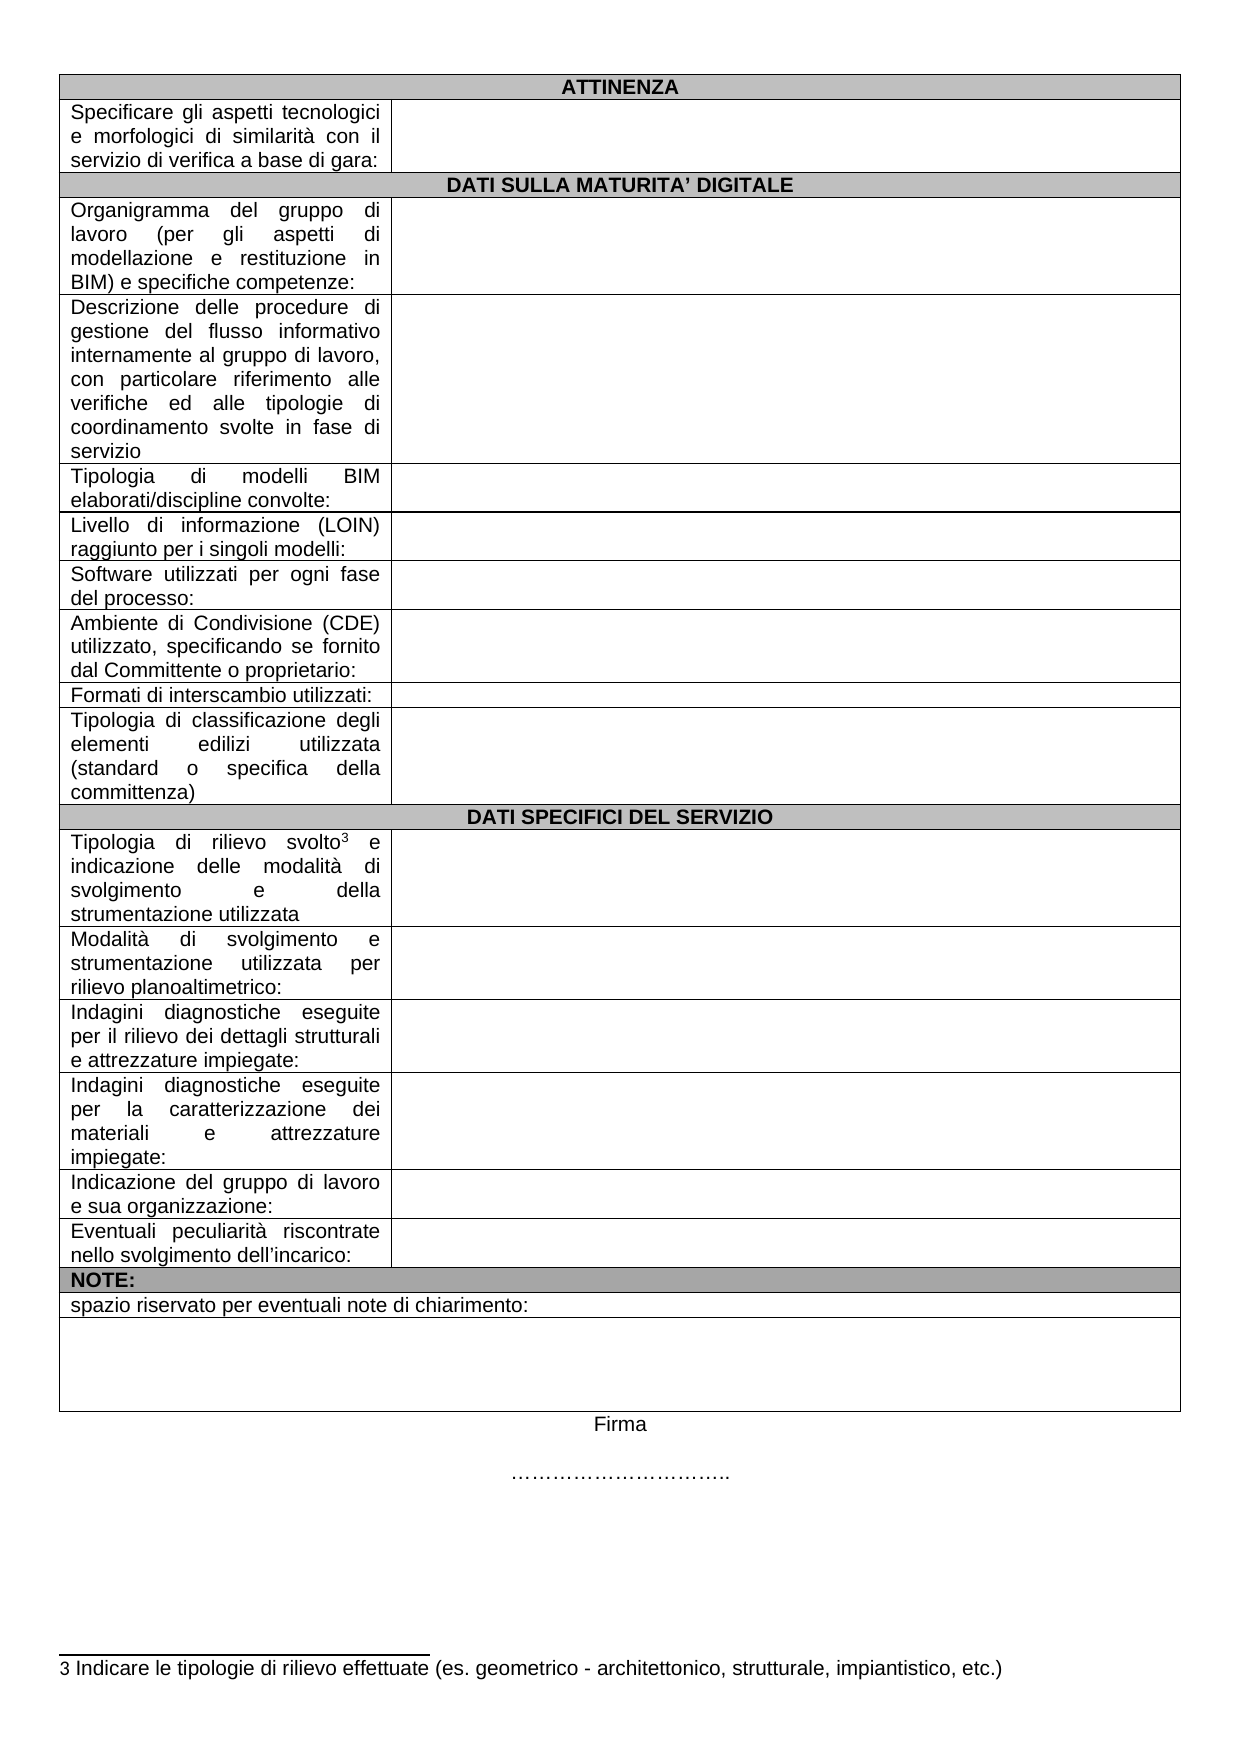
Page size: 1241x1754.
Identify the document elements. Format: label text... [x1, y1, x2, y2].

table_cell [392, 830, 1180, 926]
text ………………………….. [59, 1460, 1181, 1484]
table_cell [392, 295, 1180, 462]
table_cell DATI SULLA MATURITA’ DIGITALE [60, 173, 1180, 197]
table_cell DATI SPECIFICI DEL SERVIZIO [60, 805, 1180, 829]
table_cell ATTINENZA [60, 75, 1180, 99]
table_cell Indagini diagnostiche eseguite per la caratterizzazione dei materiali e attrezzature impiegate: [60, 1073, 391, 1169]
table_cell [392, 198, 1180, 294]
text Firma [59, 1412, 1181, 1436]
table_cell Formati di interscambio utilizzati: [60, 683, 391, 707]
table_cell [392, 1073, 1180, 1169]
table_cell [392, 1219, 1180, 1267]
table_cell Eventuali peculiarità riscontrate nello svolgimento dell’incarico: [60, 1219, 391, 1267]
table_cell Indicazione del gruppo di lavoro e sua organizzazione: [60, 1170, 391, 1218]
table_cell [392, 513, 1180, 560]
table_cell [392, 1000, 1180, 1072]
table_cell [392, 927, 1180, 999]
table_cell [392, 464, 1180, 511]
table_cell Tipologia di classificazione degli elementi edilizi utilizzata (standard o specifica della committenza) [60, 708, 391, 804]
table_cell Specificare gli aspetti tecnologici e morfologici di similarità con il servizio di verifica a base di gara: [60, 100, 391, 172]
table_cell Modalità di svolgimento e strumentazione utilizzata per rilievo planoaltimetrico: [60, 927, 391, 999]
table_cell Software utilizzati per ogni fase del processo: [60, 561, 391, 609]
table_cell [392, 1170, 1180, 1218]
table_cell Tipologia di modelli BIM elaborati/discipline convolte: [60, 464, 391, 511]
table_cell [392, 683, 1180, 707]
table_cell [392, 708, 1180, 804]
table_cell [392, 610, 1180, 682]
table_cell [60, 1318, 1180, 1411]
table_cell spazio riservato per eventuali note di chiarimento: [60, 1293, 1180, 1317]
table_cell Organigramma del gruppo di lavoro (per gli aspetti di modellazione e restituzione in BIM) e specifiche competenze: [60, 198, 391, 294]
table_cell [392, 561, 1180, 609]
table_cell Descrizione delle procedure di gestione del flusso informativo internamente al gruppo di lavoro, con particolare riferimento alle verifiche ed alle tipologie di coordinamento svolte in fase di servizio [60, 295, 391, 462]
table_cell NOTE: [60, 1268, 1180, 1292]
table_cell Tipologia di rilievo svolto e indicazione delle modalità di svolgimento e della strumentazione utilizzata [60, 830, 391, 926]
table_cell [392, 100, 1180, 172]
table_cell Ambiente di Condivisione (CDE) utilizzato, specificando se fornito dal Committente o proprietario: [60, 610, 391, 682]
table_cell Indagini diagnostiche eseguite per il rilievo dei dettagli strutturali e attrezzature impiegate: [60, 1000, 391, 1072]
table_cell Livello di informazione (LOIN) raggiunto per i singoli modelli: [60, 513, 391, 560]
